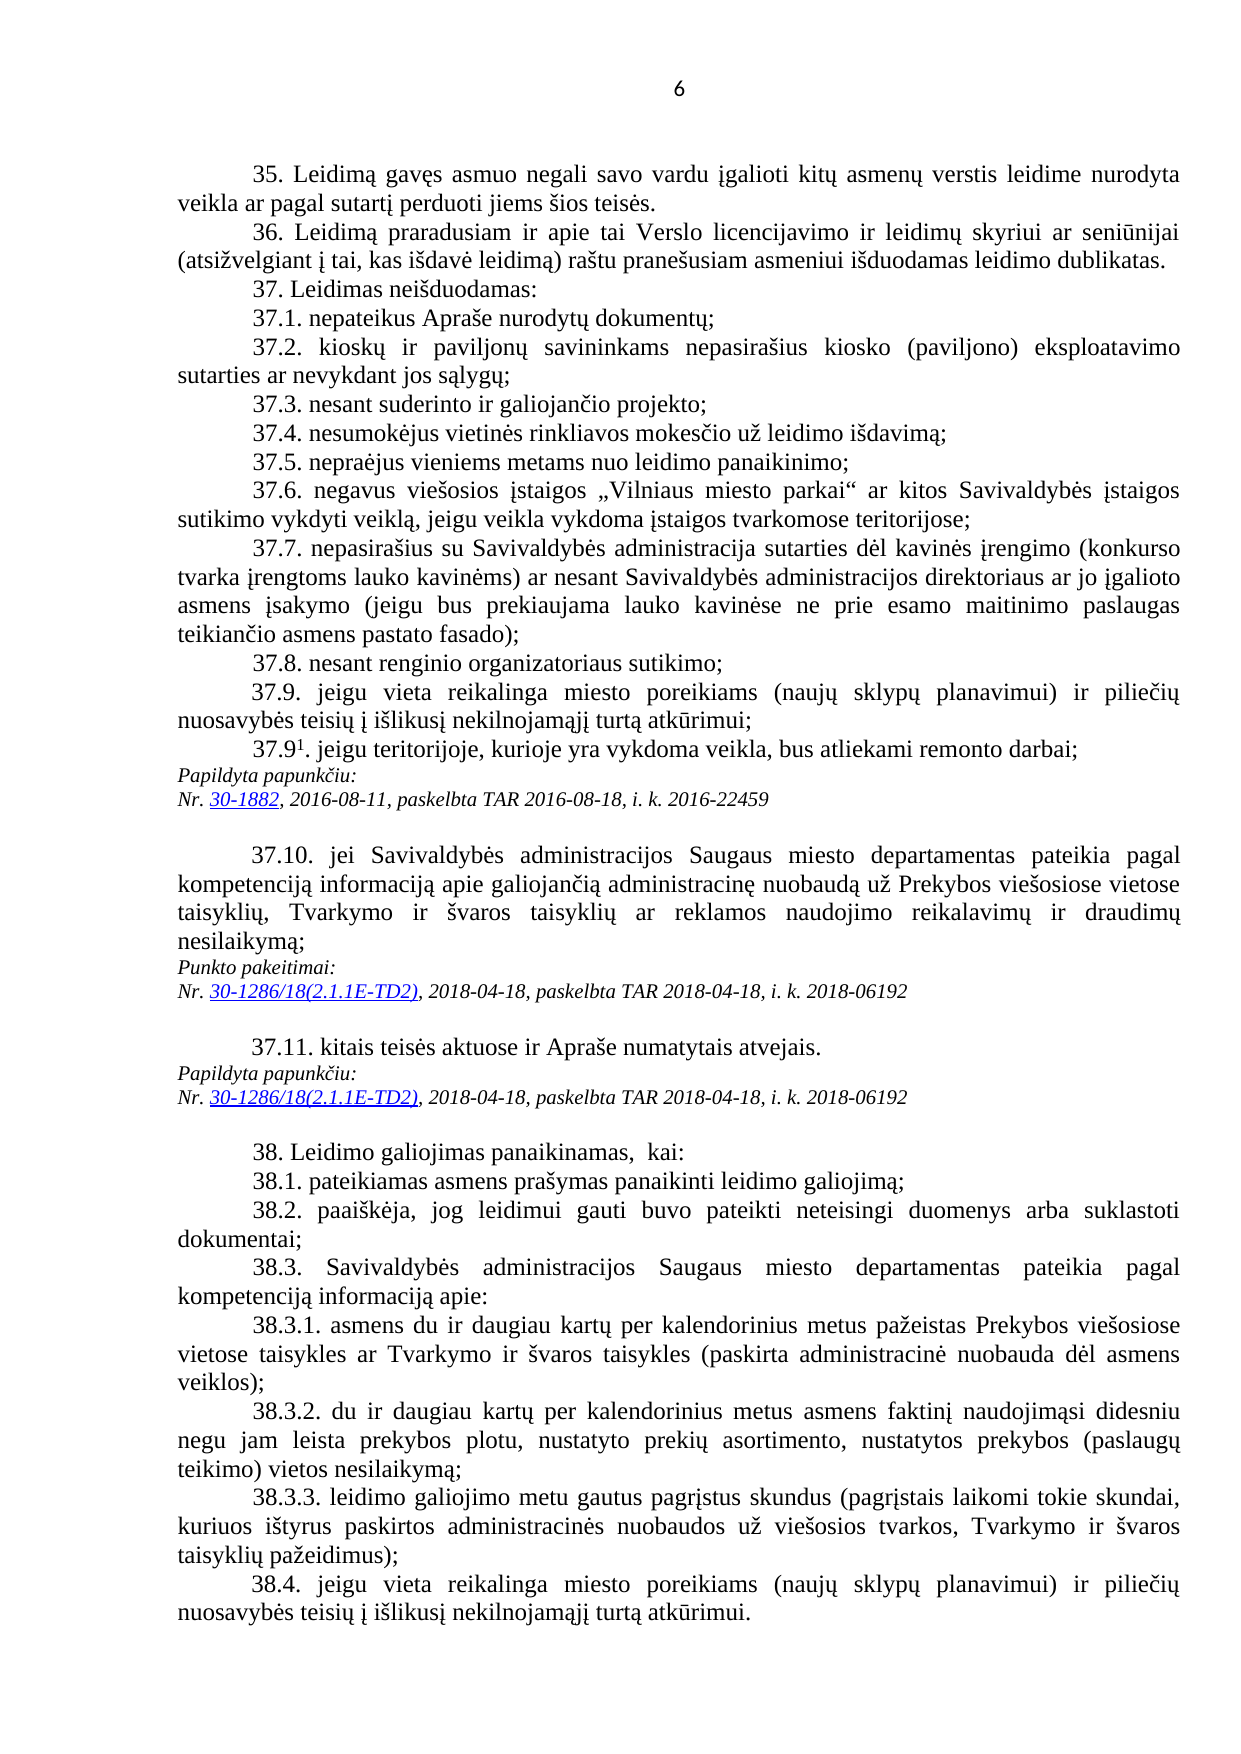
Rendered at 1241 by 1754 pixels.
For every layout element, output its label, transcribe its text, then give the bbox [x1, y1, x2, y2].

text 37.1. nepateikus Apraše nurodytų dokumentų; [177, 303, 1181, 332]
text 37.4. nesumokėjus vietinės rinkliavos mokesčio už leidimo išdavimą; [177, 418, 1181, 447]
text 37.10. jei Savivaldybės administracijos Saugaus miesto departamentas pateikia pagal kompetenciją informaciją apie galiojančią administracinę nuobaudą už Prekybos viešosiose vietose taisyklių, Tvarkymo ir švaros taisyklių ar reklamos naudojimo reikalavimų ir draudimų nesilaikymą; [177, 840, 1181, 955]
text 37.2. kioskų ir paviljonų savininkams nepasirašius kiosko (paviljono) eksploatavimo sutarties ar nevykdant jos sąlygų; [177, 332, 1181, 389]
text Nr. 30-1286/18(2.1.1E-TD2), 2018-04-18, paskelbta TAR 2018-04-18, i. k. 2018-06192 [177, 1085, 1181, 1109]
text 38.3.1. asmens du ir daugiau kartų per kalendorinius metus pažeistas Prekybos viešosiose vietose taisykles ar Tvarkymo ir švaros taisykles (paskirta administracinė nuobauda dėl asmens veiklos); [177, 1310, 1181, 1396]
text 38.3.3. leidimo galiojimo metu gautus pagrįstus skundus (pagrįstais laikomi tokie skundai, kuriuos ištyrus paskirtos administracinės nuobaudos už viešosios tvarkos, Tvarkymo ir švaros taisyklių pažeidimus); [177, 1482, 1181, 1569]
text 36. Leidimą praradusiam ir apie tai Verslo licencijavimo ir leidimų skyriui ar seniūnijai (atsižvelgiant į tai, kas išdavė leidimą) raštu pranešusiam asmeniui išduodamas leidimo dublikatas. [177, 217, 1181, 274]
text 37.91. jeigu teritorijoje, kurioje yra vykdoma veikla, bus atliekami remonto darbai; [177, 734, 1181, 763]
text 37.8. nesant renginio organizatoriaus sutikimo; [177, 648, 1181, 677]
text Nr. 30-1286/18(2.1.1E-TD2), 2018-04-18, paskelbta TAR 2018-04-18, i. k. 2018-06192 [177, 979, 1181, 1003]
text 37.3. nesant suderinto ir galiojančio projekto; [177, 389, 1181, 418]
text Punkto pakeitimai: [177, 955, 1181, 979]
text Papildyta papunkčiu: [177, 763, 1181, 787]
text Papildyta papunkčiu: [177, 1061, 1181, 1085]
text 38.1. pateikiamas asmens prašymas panaikinti leidimo galiojimą; [177, 1166, 1181, 1195]
text 38.3.2. du ir daugiau kartų per kalendorinius metus asmens faktinį naudojimąsi didesniu negu jam leista prekybos plotu, nustatyto prekių asortimento, nustatytos prekybos (paslaugų teikimo) vietos nesilaikymą; [177, 1396, 1181, 1482]
text Nr. 30-1882, 2016-08-11, paskelbta TAR 2016-08-18, i. k. 2016-22459 [177, 787, 1181, 811]
text 35. Leidimą gavęs asmuo negali savo vardu įgalioti kitų asmenų verstis leidime nurodyta veikla ar pagal sutartį perduoti jiems šios teisės. [177, 159, 1181, 217]
text 37.6. negavus viešosios įstaigos „Vilniaus miesto parkai“ ar kitos Savivaldybės įstaigos sutikimo vykdyti veiklą, jeigu veikla vykdoma įstaigos tvarkomose teritorijose; [177, 476, 1181, 533]
text 38.2. paaiškėja, jog leidimui gauti buvo pateikti neteisingi duomenys arba suklastoti dokumentai; [177, 1195, 1181, 1252]
text 37.9. jeigu vieta reikalinga miesto poreikiams (naujų sklypų planavimui) ir piliečių nuosavybės teisių į išlikusį nekilnojamąjį turtą atkūrimui; [177, 677, 1181, 734]
text 38.4. jeigu vieta reikalinga miesto poreikiams (naujų sklypų planavimui) ir piliečių nuosavybės teisių į išlikusį nekilnojamąjį turtą atkūrimui. [177, 1569, 1181, 1626]
text 37.11. kitais teisės aktuose ir Apraše numatytais atvejais. [177, 1032, 1181, 1061]
text 38. Leidimo galiojimas panaikinamas, kai: [177, 1137, 1181, 1166]
text 38.3. Savivaldybės administracijos Saugaus miesto departamentas pateikia pagal kompetenciją informaciją apie: [177, 1252, 1181, 1310]
text 37.5. nepraėjus vieniems metams nuo leidimo panaikinimo; [177, 447, 1181, 476]
text 37. Leidimas neišduodamas: [177, 274, 1181, 303]
text 37.7. nepasirašius su Savivaldybės administracija sutarties dėl kavinės įrengimo (konkurso tvarka įrengtoms lauko kavinėms) ar nesant Savivaldybės administracijos direktoriaus ar jo įgalioto asmens įsakymo (jeigu bus prekiaujama lauko kavinėse ne prie esamo maitinimo paslaugas teikiančio asmens pastato fasado); [177, 533, 1181, 648]
